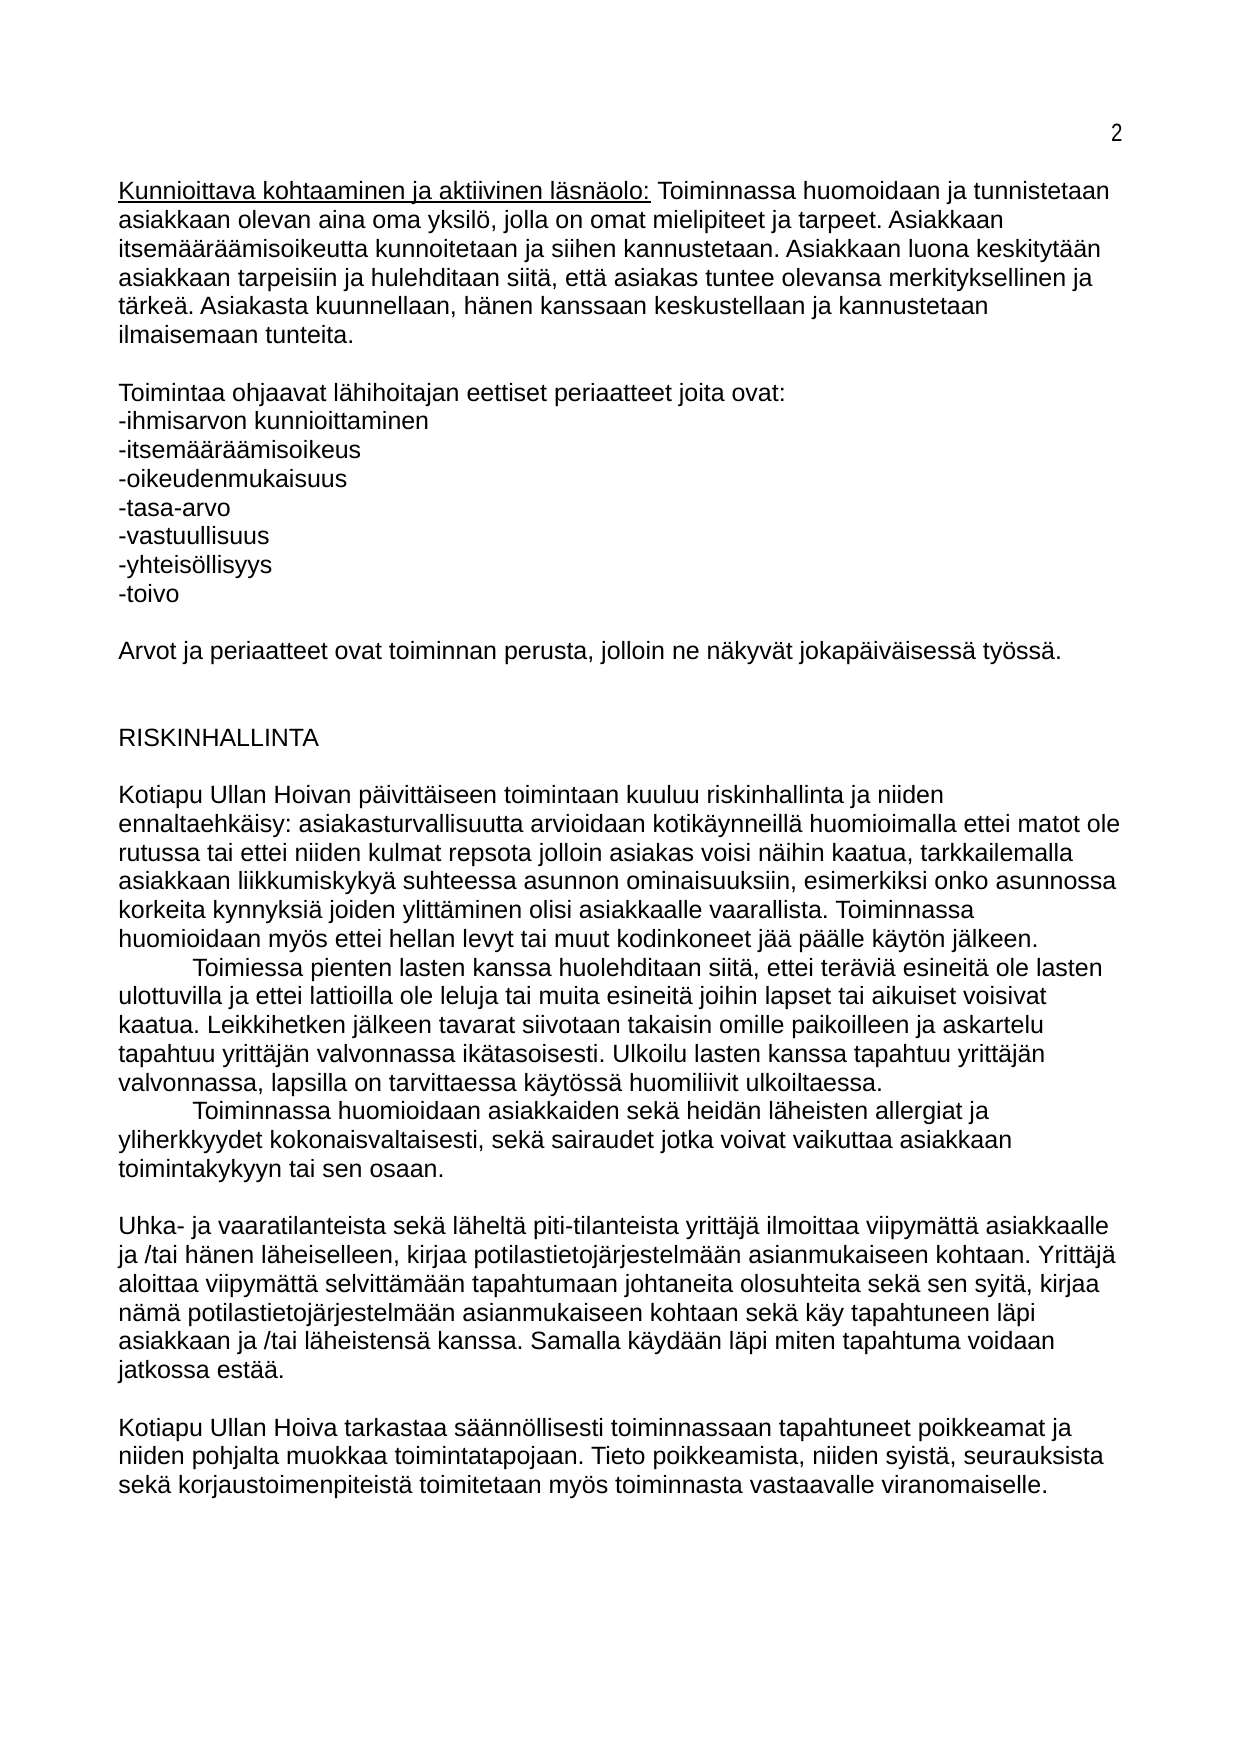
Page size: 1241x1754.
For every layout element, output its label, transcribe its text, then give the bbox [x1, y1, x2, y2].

text Toiminnassa huomioidaan asiakkaiden sekä heidän läheisten allergiat ja yliherkkyydet kokonaisvaltaisesti, sekä sairaudet jotka voivat vaikuttaa asiakkaan toimintakykyyn tai sen osaan. [118, 1096, 1122, 1182]
text -oikeudenmukaisuus [118, 464, 1122, 492]
text -ihmisarvon kunnioittaminen [118, 406, 1122, 435]
text Toimintaa ohjaavat lähihoitajan eettiset periaatteet joita ovat: [118, 377, 1122, 406]
text -toivo [118, 579, 1122, 607]
text -yhteisöllisyys [118, 550, 1122, 579]
text -itsemääräämisoikeus [118, 435, 1122, 464]
text Arvot ja periaatteet ovat toiminnan perusta, jolloin ne näkyvät jokapäiväisessä työssä. [118, 636, 1122, 665]
text Kunnioittava kohtaaminen ja aktiivinen läsnäolo: Toiminnassa huomoidaan ja tunnistetaan asiakkaan olevan aina oma yksilö, jolla on omat mielipiteet ja tarpeet. Asiakkaan itsemääräämisoikeutta kunnoitetaan ja siihen kannustetaan. Asiakkaan luona keskitytään asiakkaan tarpeisiin ja hulehditaan siitä, että asiakas tuntee olevansa merkityksellinen ja tärkeä. Asiakasta kuunnellaan, hänen kanssaan keskustellaan ja kannustetaan ilmaisemaan tunteita. [118, 176, 1122, 349]
text RISKINHALLINTA [118, 722, 1122, 751]
text Kotiapu Ullan Hoivan päivittäiseen toimintaan kuuluu riskinhallinta ja niiden ennaltaehkäisy: asiakasturvallisuutta arvioidaan kotikäynneillä huomioimalla ettei matot ole rutussa tai ettei niiden kulmat repsota jolloin asiakas voisi näihin kaatua, tarkkailemalla asiakkaan liikkumiskykyä suhteessa asunnon ominaisuuksiin, esimerkiksi onko asunnossa korkeita kynnyksiä joiden ylittäminen olisi asiakkaalle vaarallista. Toiminnassa huomioidaan myös ettei hellan levyt tai muut kodinkoneet jää päälle käytön jälkeen. Toimiessa pienten lasten kanssa huolehditaan siitä, ettei teräviä esineitä ole lasten ulottuvilla ja ettei lattioilla ole leluja tai muita esineitä joihin lapset tai aikuiset voisivat kaatua. Leikkihetken jälkeen tavarat siivotaan takaisin omille paikoilleen ja askartelu tapahtuu yrittäjän valvonnassa ikätasoisesti. Ulkoilu lasten kanssa tapahtuu yrittäjän valvonnassa, lapsilla on tarvittaessa käytössä huomiliivit ulkoiltaessa. [118, 780, 1122, 1096]
text -vastuullisuus [118, 521, 1122, 550]
text Uhka- ja vaaratilanteista sekä läheltä piti-tilanteista yrittäjä ilmoittaa viipymättä asiakkaalle ja /tai hänen läheiselleen, kirjaa potilastietojärjestelmään asianmukaiseen kohtaan. Yrittäjä aloittaa viipymättä selvittämään tapahtumaan johtaneita olosuhteita sekä sen syitä, kirjaa nämä potilastietojärjestelmään asianmukaiseen kohtaan sekä käy tapahtuneen läpi asiakkaan ja /tai läheistensä kanssa. Samalla käydään läpi miten tapahtuma voidaan jatkossa estää. [118, 1211, 1122, 1384]
text -tasa-arvo [118, 492, 1122, 521]
text Kotiapu Ullan Hoiva tarkastaa säännöllisesti toiminnassaan tapahtuneet poikkeamat ja niiden pohjalta muokkaa toimintatapojaan. Tieto poikkeamista, niiden syistä, seurauksista sekä korjaustoimenpiteistä toimitetaan myös toiminnasta vastaavalle viranomaiselle. [118, 1412, 1122, 1499]
